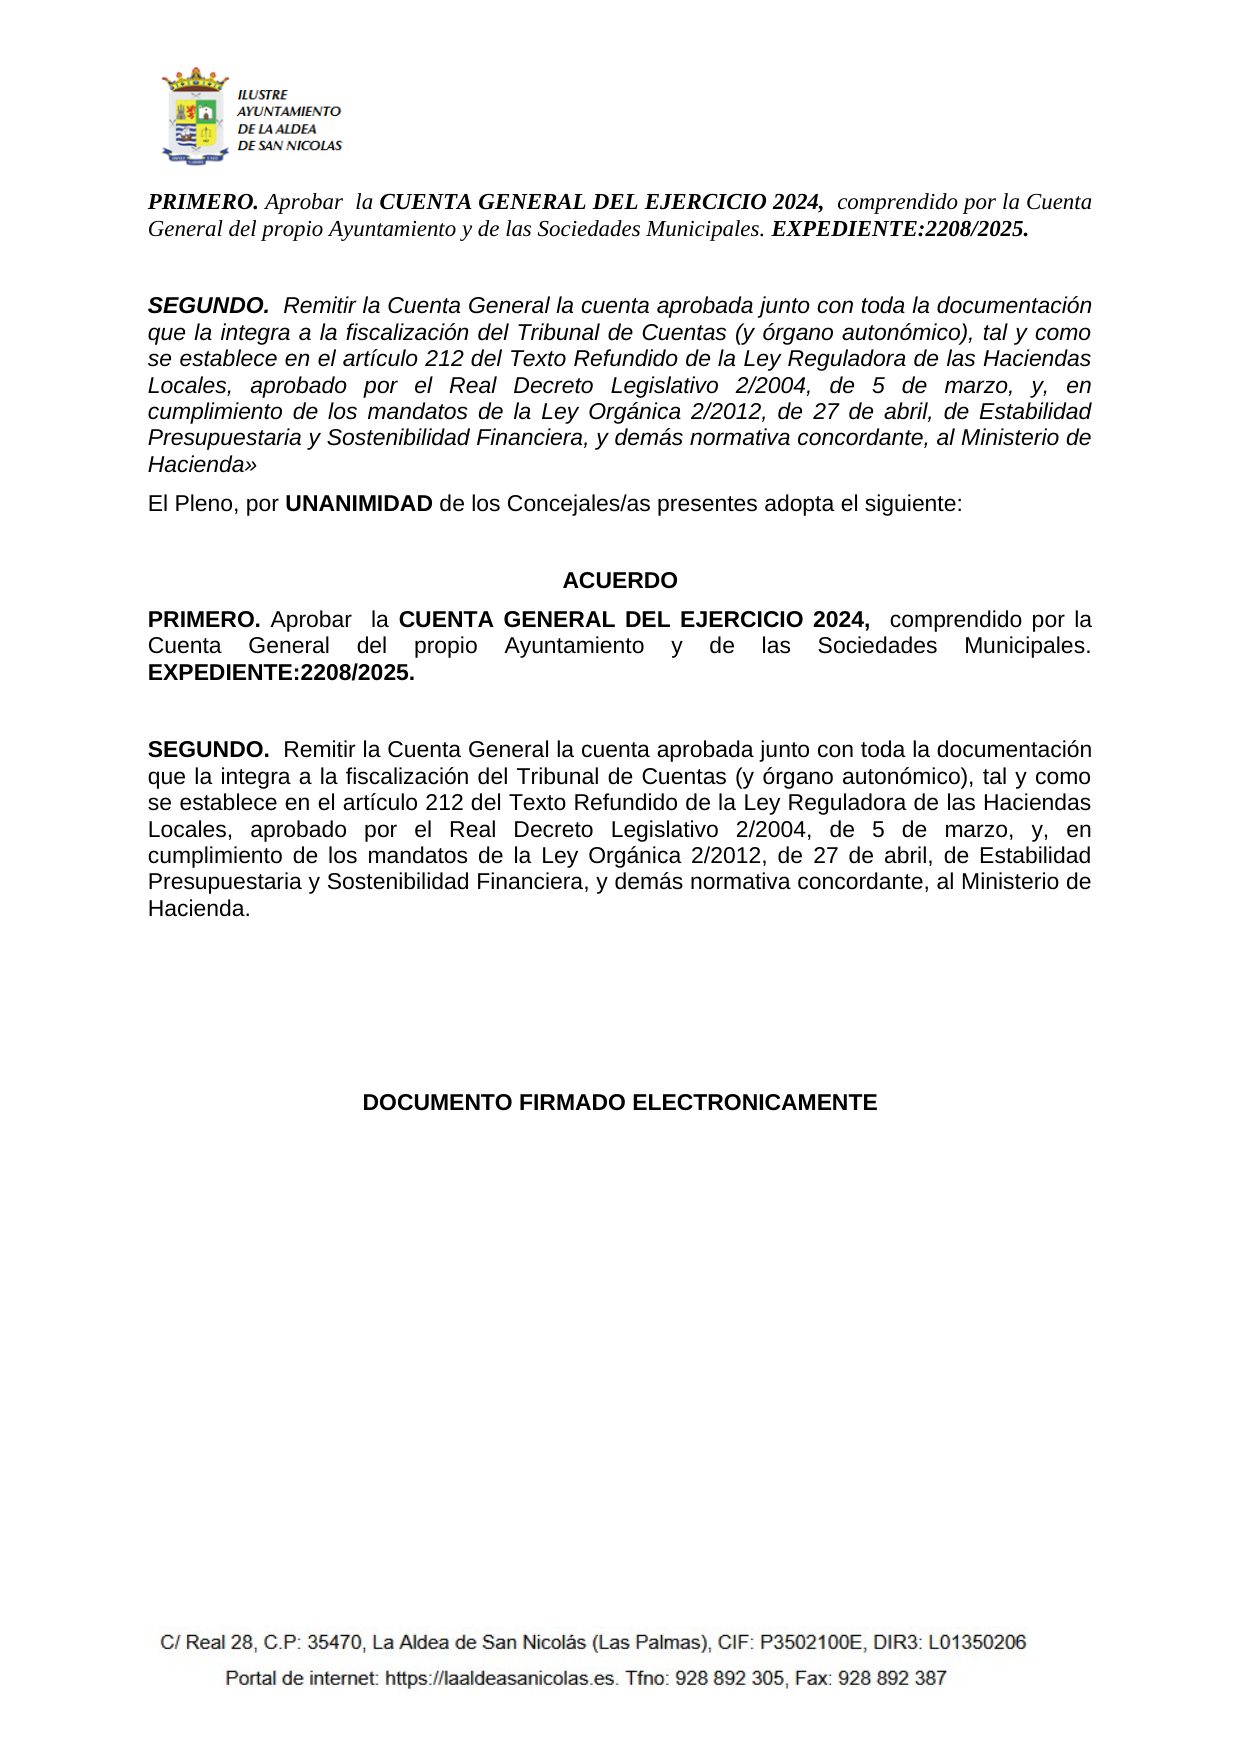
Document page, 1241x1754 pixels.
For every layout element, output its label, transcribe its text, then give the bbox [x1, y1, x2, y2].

text SEGUNDO. Remitir la Cuenta General la cuenta aprobada junto con toda la documentación que la integra a la fiscalización del Tribunal de Cuentas (y órgano autonómico), tal y como se establece en el artículo 212 del Texto Refundido de la Ley Reguladora de las Haciendas Locales, aprobado por el Real Decreto Legislativo 2/2004, de 5 de marzo, y, en cumplimiento de los mandatos de la Ley Orgánica 2/2012, de 27 de abril, de Estabilidad Presupuestaria y Sostenibilidad Financiera, y demás normativa concordante, al Ministerio de Hacienda. [148, 736, 1093, 921]
text DOCUMENTO FIRMADO ELECTRONICAMENTE [148, 1089, 1093, 1115]
text SEGUNDO. Remitir la Cuenta General la cuenta aprobada junto con toda la documentación que la integra a la fiscalización del Tribunal de Cuentas (y órgano autonómico), tal y como se establece en el artículo 212 del Texto Refundido de la Ley Reguladora de las Haciendas Locales, aprobado por el Real Decreto Legislativo 2/2004, de 5 de marzo, y, en cumplimiento de los mandatos de la Ley Orgánica 2/2012, de 27 de abril, de Estabilidad Presupuestaria y Sostenibilidad Financiera, y demás normativa concordante, al Ministerio de Hacienda» [148, 292, 1093, 477]
text PRIMERO. Aprobar la CUENTA GENERAL DEL EJERCICIO 2024, comprendido por la Cuenta General del propio Ayuntamiento y de las Sociedades Municipales. EXPEDIENTE:2208/2025. [148, 606, 1093, 685]
text ACUERDO [148, 567, 1093, 593]
text PRIMERO. Aprobar la CUENTA GENERAL DEL EJERCICIO 2024, comprendido por la Cuenta General del propio Ayuntamiento y de las Sociedades Municipales. EXPEDIENTE:2208/2025. [148, 188, 1093, 241]
picture [148, 1626, 1034, 1694]
text El Pleno, por UNANIMIDAD de los Concejales/as presentes adopta el siguiente: [148, 489, 1093, 516]
picture [148, 59, 358, 173]
